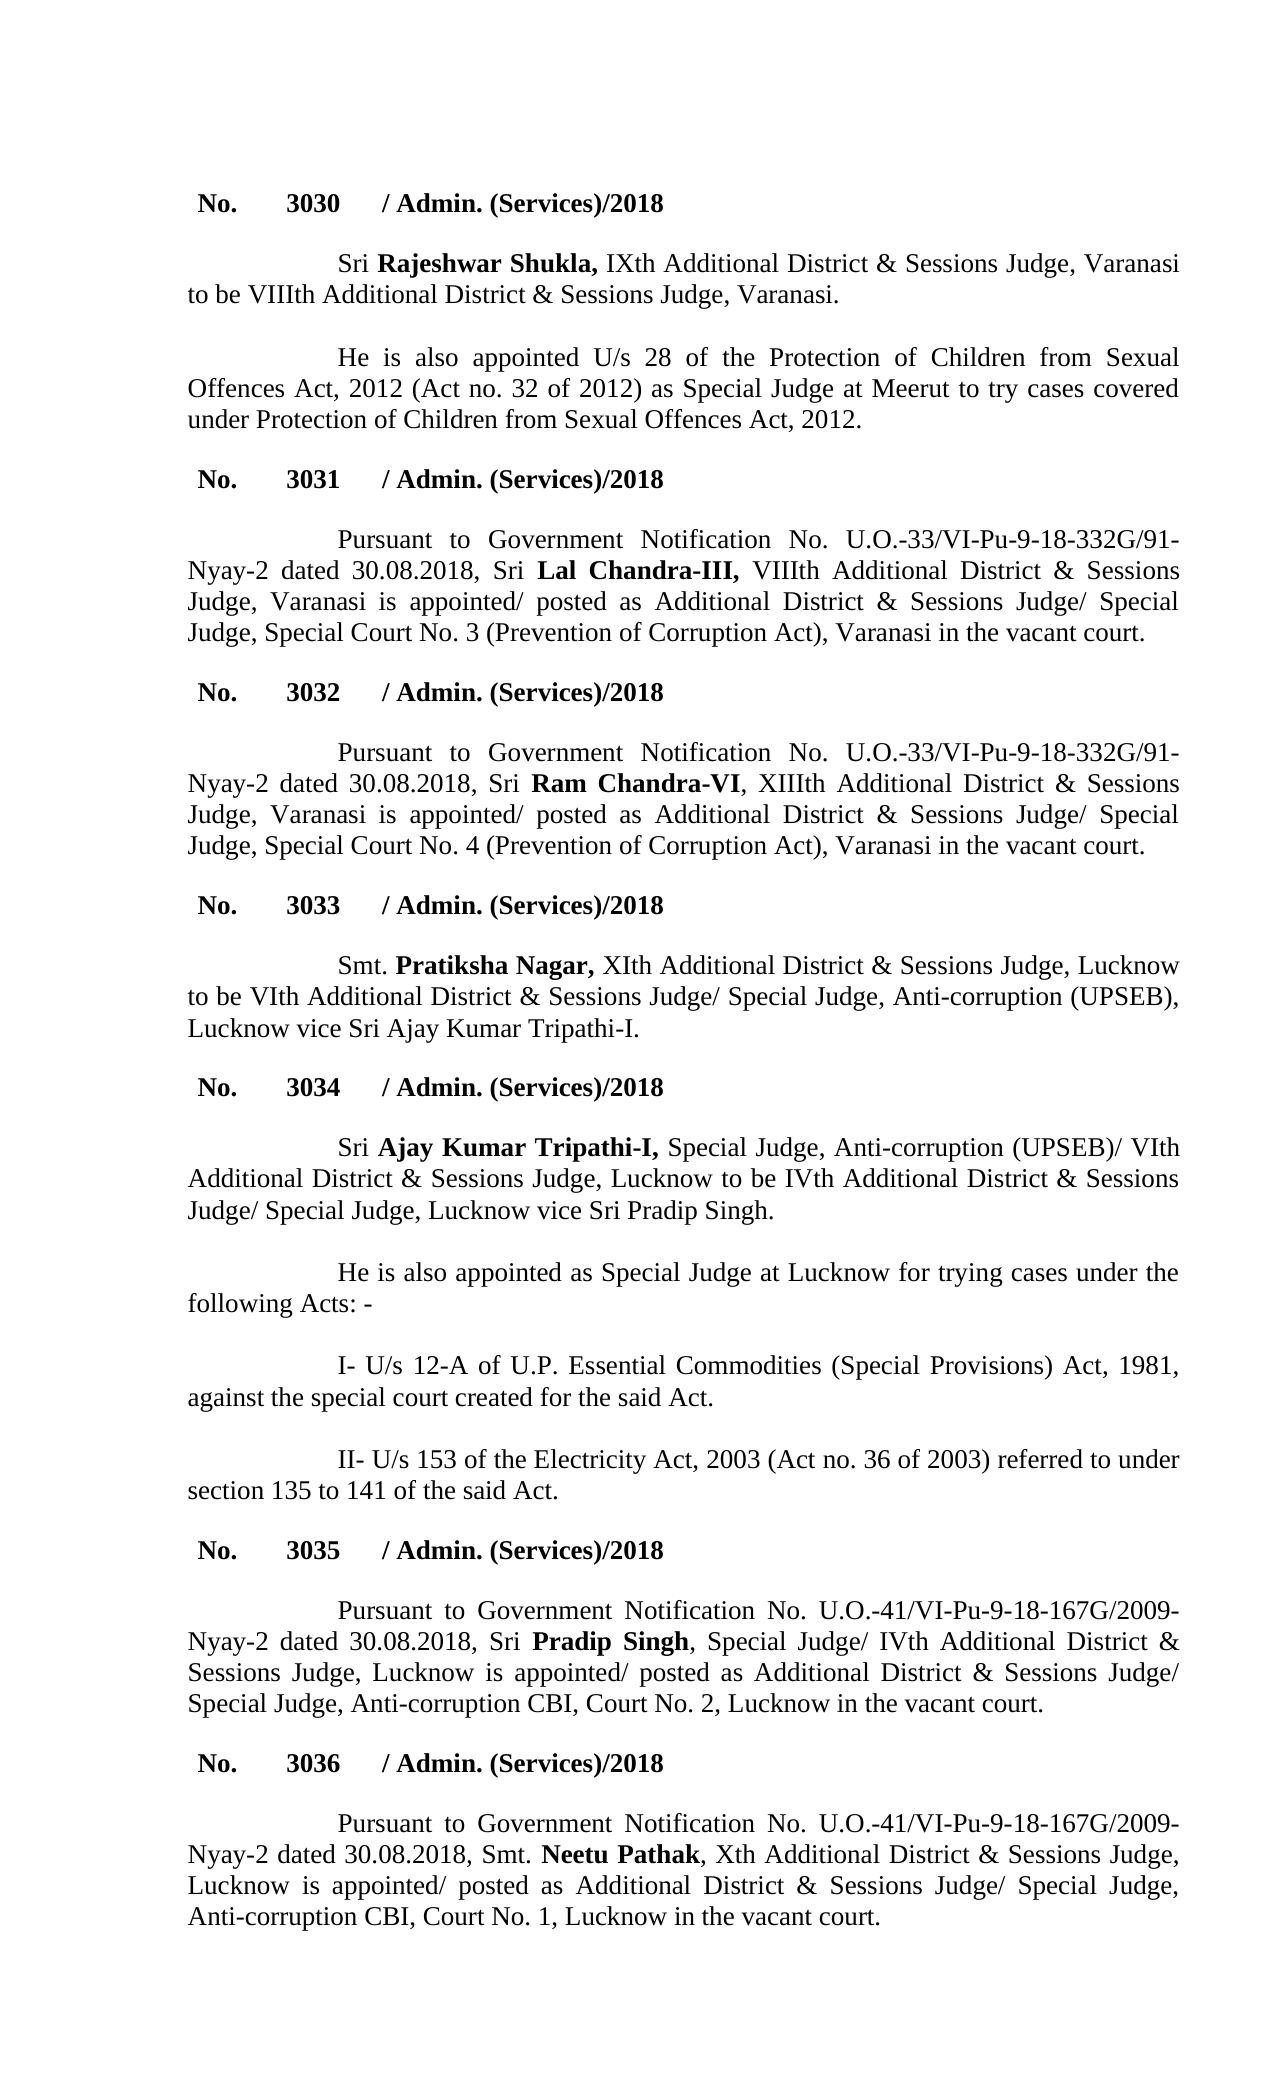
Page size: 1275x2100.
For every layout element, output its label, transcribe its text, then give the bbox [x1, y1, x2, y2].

text Smt. Pratiksha Nagar, XIth Additional District & Sessions Judge, Lucknow to be VIth Additional District & Sessions Judge/ Special Judge, Anti-corruption (UPSEB), Lucknow vice Sri Ajay Kumar Tripathi-I. [187, 949, 1181, 1043]
table_header 3035 [275, 1534, 364, 1565]
table_header No. [186, 1534, 275, 1565]
text He is also appointed U/s 28 of the Protection of Children from Sexual Offences Act, 2012 (Act no. 32 of 2012) as Special Judge at Meerut to try cases covered under Protection of Children from Sexual Offences Act, 2012. [187, 341, 1181, 434]
table_header / Admin. (Services)/2018 [364, 676, 711, 707]
table_header No. [186, 1072, 275, 1103]
text Pursuant to Government Notification No. U.O.-33/VI-Pu-9-18-332G/91-Nyay-2 dated 30.08.2018, Sri Lal Chandra-III, VIIIth Additional District & Sessions Judge, Varanasi is appointed/ posted as Additional District & Sessions Judge/ Special Judge, Special Court No. 3 (Prevention of Corruption Act), Varanasi in the vacant court. [187, 523, 1181, 647]
table_header No. [186, 187, 275, 219]
table_header 3036 [275, 1747, 364, 1778]
table_header 3031 [275, 463, 364, 494]
text Pursuant to Government Notification No. U.O.-41/VI-Pu-9-18-167G/2009-Nyay-2 dated 30.08.2018, Smt. Neetu Pathak, Xth Additional District & Sessions Judge, Lucknow is appointed/ posted as Additional District & Sessions Judge/ Special Judge, Anti-corruption CBI, Court No. 1, Lucknow in the vacant court. [187, 1807, 1181, 1932]
text Sri Ajay Kumar Tripathi-I, Special Judge, Anti-corruption (UPSEB)/ VIth Additional District & Sessions Judge, Lucknow to be IVth Additional District & Sessions Judge/ Special Judge, Lucknow vice Sri Pradip Singh. [187, 1131, 1181, 1225]
text Pursuant to Government Notification No. U.O.-41/VI-Pu-9-18-167G/2009-Nyay-2 dated 30.08.2018, Sri Pradip Singh, Special Judge/ IVth Additional District & Sessions Judge, Lucknow is appointed/ posted as Additional District & Sessions Judge/ Special Judge, Anti-corruption CBI, Court No. 2, Lucknow in the vacant court. [187, 1594, 1181, 1718]
table_header No. [186, 1747, 275, 1778]
table_header / Admin. (Services)/2018 [364, 1747, 711, 1778]
table_header 3032 [275, 676, 364, 707]
table_header / Admin. (Services)/2018 [364, 1534, 711, 1565]
text Sri Rajeshwar Shukla, IXth Additional District & Sessions Judge, Varanasi to be VIIIth Additional District & Sessions Judge, Varanasi. [187, 247, 1181, 310]
table_header 3030 [275, 187, 364, 219]
text Pursuant to Government Notification No. U.O.-33/VI-Pu-9-18-332G/91-Nyay-2 dated 30.08.2018, Sri Ram Chandra-VI, XIIIth Additional District & Sessions Judge, Varanasi is appointed/ posted as Additional District & Sessions Judge/ Special Judge, Special Court No. 4 (Prevention of Corruption Act), Varanasi in the vacant court. [187, 736, 1181, 861]
text He is also appointed as Special Judge at Lucknow for trying cases under the following Acts: - [187, 1256, 1181, 1318]
table_header / Admin. (Services)/2018 [364, 1072, 711, 1103]
table_header No. [186, 676, 275, 707]
table_header No. [186, 463, 275, 494]
table_header / Admin. (Services)/2018 [364, 890, 711, 921]
table_header / Admin. (Services)/2018 [364, 463, 711, 494]
table_header 3034 [275, 1072, 364, 1103]
table_header / Admin. (Services)/2018 [364, 187, 711, 219]
table_header 3033 [275, 890, 364, 921]
text II- U/s 153 of the Electricity Act, 2003 (Act no. 36 of 2003) referred to under section 135 to 141 of the said Act. [187, 1443, 1181, 1505]
text I- U/s 12-A of U.P. Essential Commodities (Special Provisions) Act, 1981, against the special court created for the said Act. [187, 1349, 1181, 1412]
table_header No. [186, 890, 275, 921]
